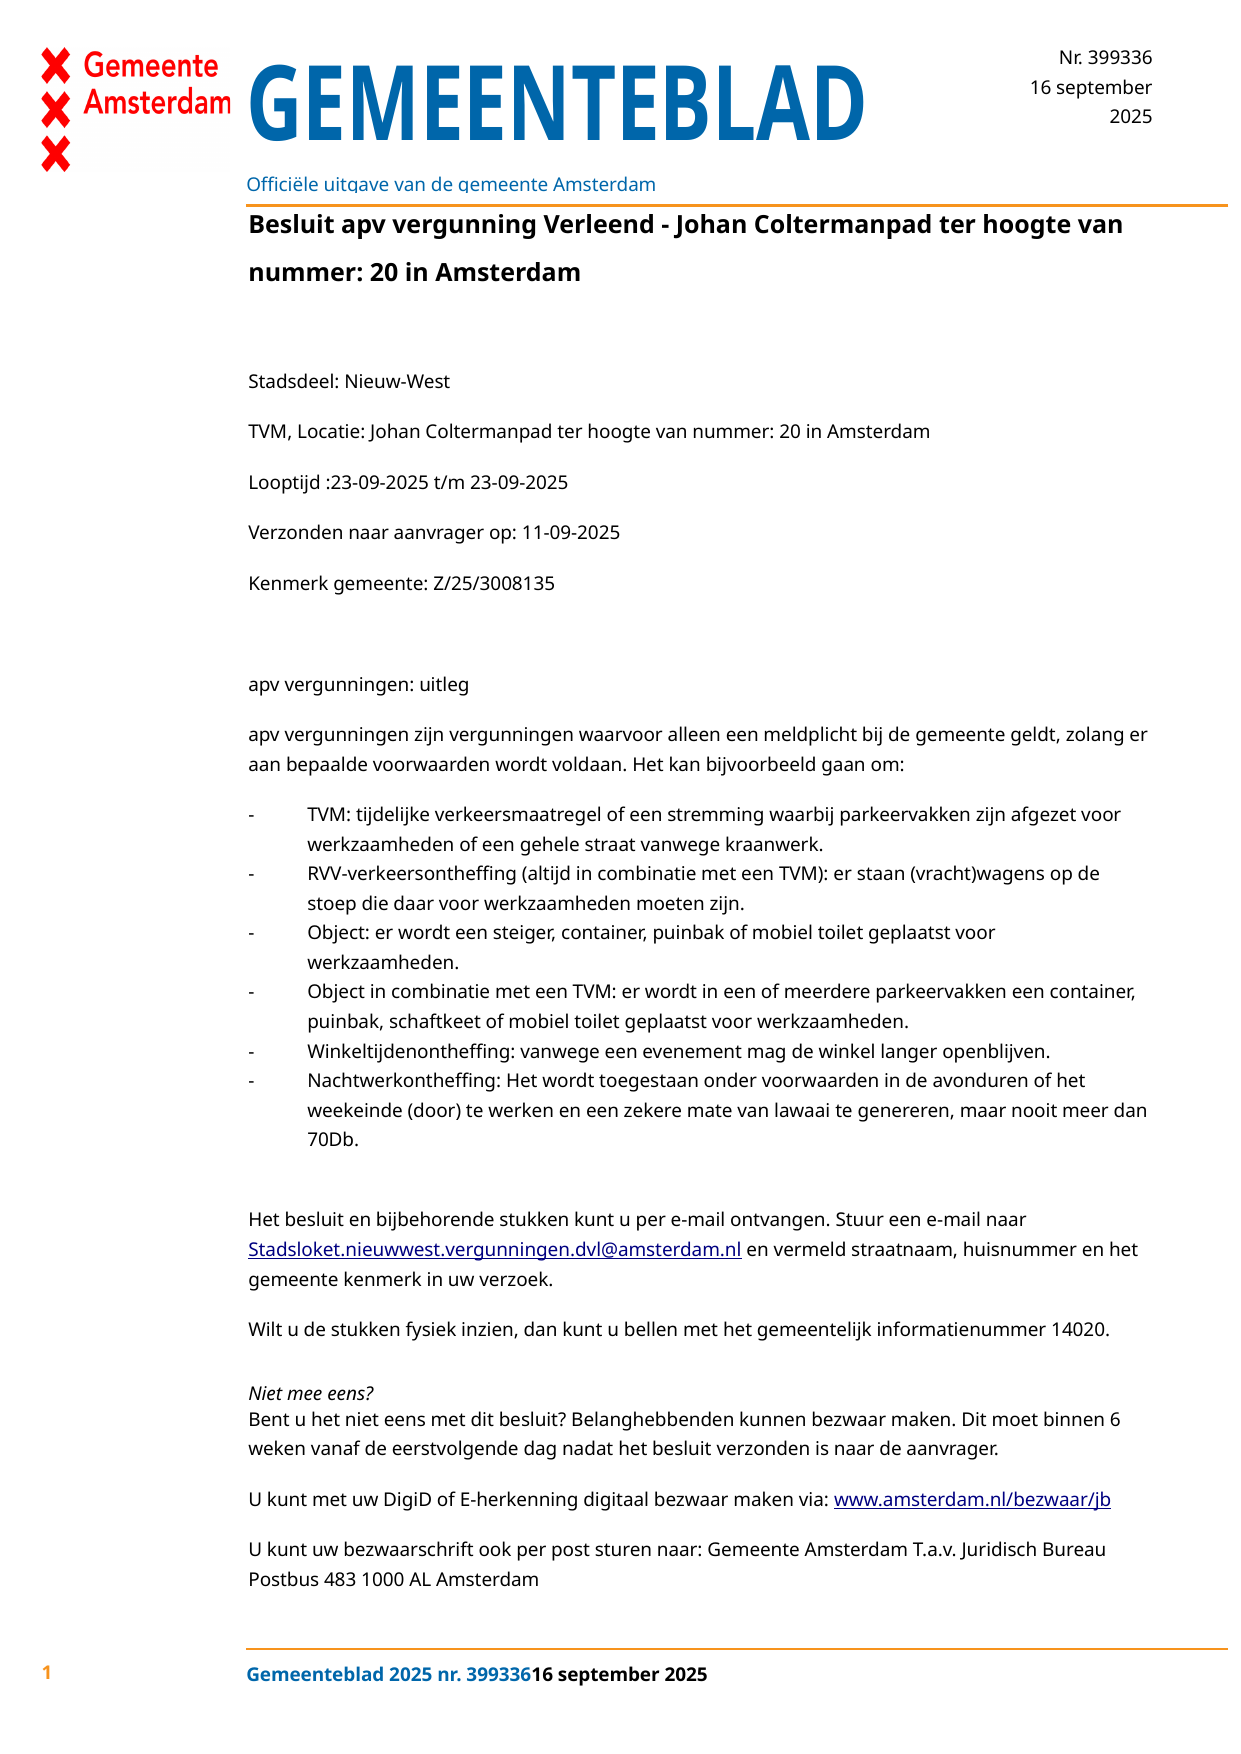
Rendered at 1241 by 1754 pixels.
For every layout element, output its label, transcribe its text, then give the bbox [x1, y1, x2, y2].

list RVV-verkeersontheffing (altijd in combinatie met een TVM): er staan (vracht)wagens op de stoep die daar voor werkzaamheden moeten zijn. [248, 860, 1152, 916]
text Stadsdeel: Nieuw-West [248, 368, 1152, 394]
text U kunt uw bezwaarschrift ook per post sturen naar: Gemeente Amsterdam T.a.v. Juridisch Bureau Postbus 483 1000 AL Amsterdam [248, 1536, 1152, 1592]
list Object in combinatie met een TVM: er wordt in een of meerdere parkeervakken een container, puinbak, schaftkeet of mobiel toilet geplaatst voor werkzaamheden. [248, 979, 1152, 1034]
text Wilt u de stukken fysiek inzien, dan kunt u bellen met het gemeentelijk informatienummer 14020. [248, 1316, 1152, 1342]
text Het besluit en bijbehorende stukken kunt u per e-mail ontvangen. Stuur een e-mail naar Stadsloket.nieuwwest.vergunningen.dvl@amsterdam.nl en vermeld straatnaam, huisnummer en het gemeente kenmerk in uw verzoek. [248, 1207, 1152, 1292]
text apv vergunningen: uitleg [248, 671, 1152, 697]
list TVM: tijdelijke verkeersmaatregel of een stremming waarbij parkeervakken zijn afgezet voor werkzaamheden of een gehele straat vanwege kraanwerk. [248, 801, 1152, 857]
text Looptijd :23-09-2025 t/m 23-09-2025 [248, 469, 1152, 495]
list Winkeltijdenontheffing: vanwege een evenement mag de winkel langer openblijven. [248, 1038, 1152, 1064]
text Niet mee eens? [248, 1380, 1152, 1406]
text apv vergunningen zijn vergunningen waarvoor alleen een meldplicht bij de gemeente geldt, zolang er aan bepaalde voorwaarden wordt voldaan. Het kan bijvoorbeeld gaan om: [248, 721, 1152, 777]
picture [41, 47, 231, 172]
list Nachtwerkontheffing: Het wordt toegestaan onder voorwaarden in de avonduren of het weekeinde (door) te werken en een zekere mate van lawaai te genereren, maar nooit meer dan 70Db. [248, 1067, 1152, 1152]
list Object: er wordt een steiger, container, puinbak of mobiel toilet geplaatst voor werkzaamheden. [248, 919, 1152, 975]
text U kunt met uw DigiD of E-herkenning digitaal bezwaar maken via: www.amsterdam.nl/bezwaar/jb [248, 1486, 1152, 1512]
text Kenmerk gemeente: Z/25/3008135 [248, 570, 1152, 596]
text Besluit apv vergunning Verleend - Johan Coltermanpad ter hoogte van nummer: 20 in Amsterdam [248, 207, 1152, 288]
text Verzonden naar aanvrager op: 11-09-2025 [248, 519, 1152, 545]
text Bent u het niet eens met dit besluit? Belanghebbenden kunnen bezwaar maken. Dit moet binnen 6 weken vanaf de eerstvolgende dag nadat het besluit verzonden is naar de aanvrager. [248, 1406, 1152, 1461]
text TVM, Locatie: Johan Coltermanpad ter hoogte van nummer: 20 in Amsterdam [248, 419, 1152, 444]
